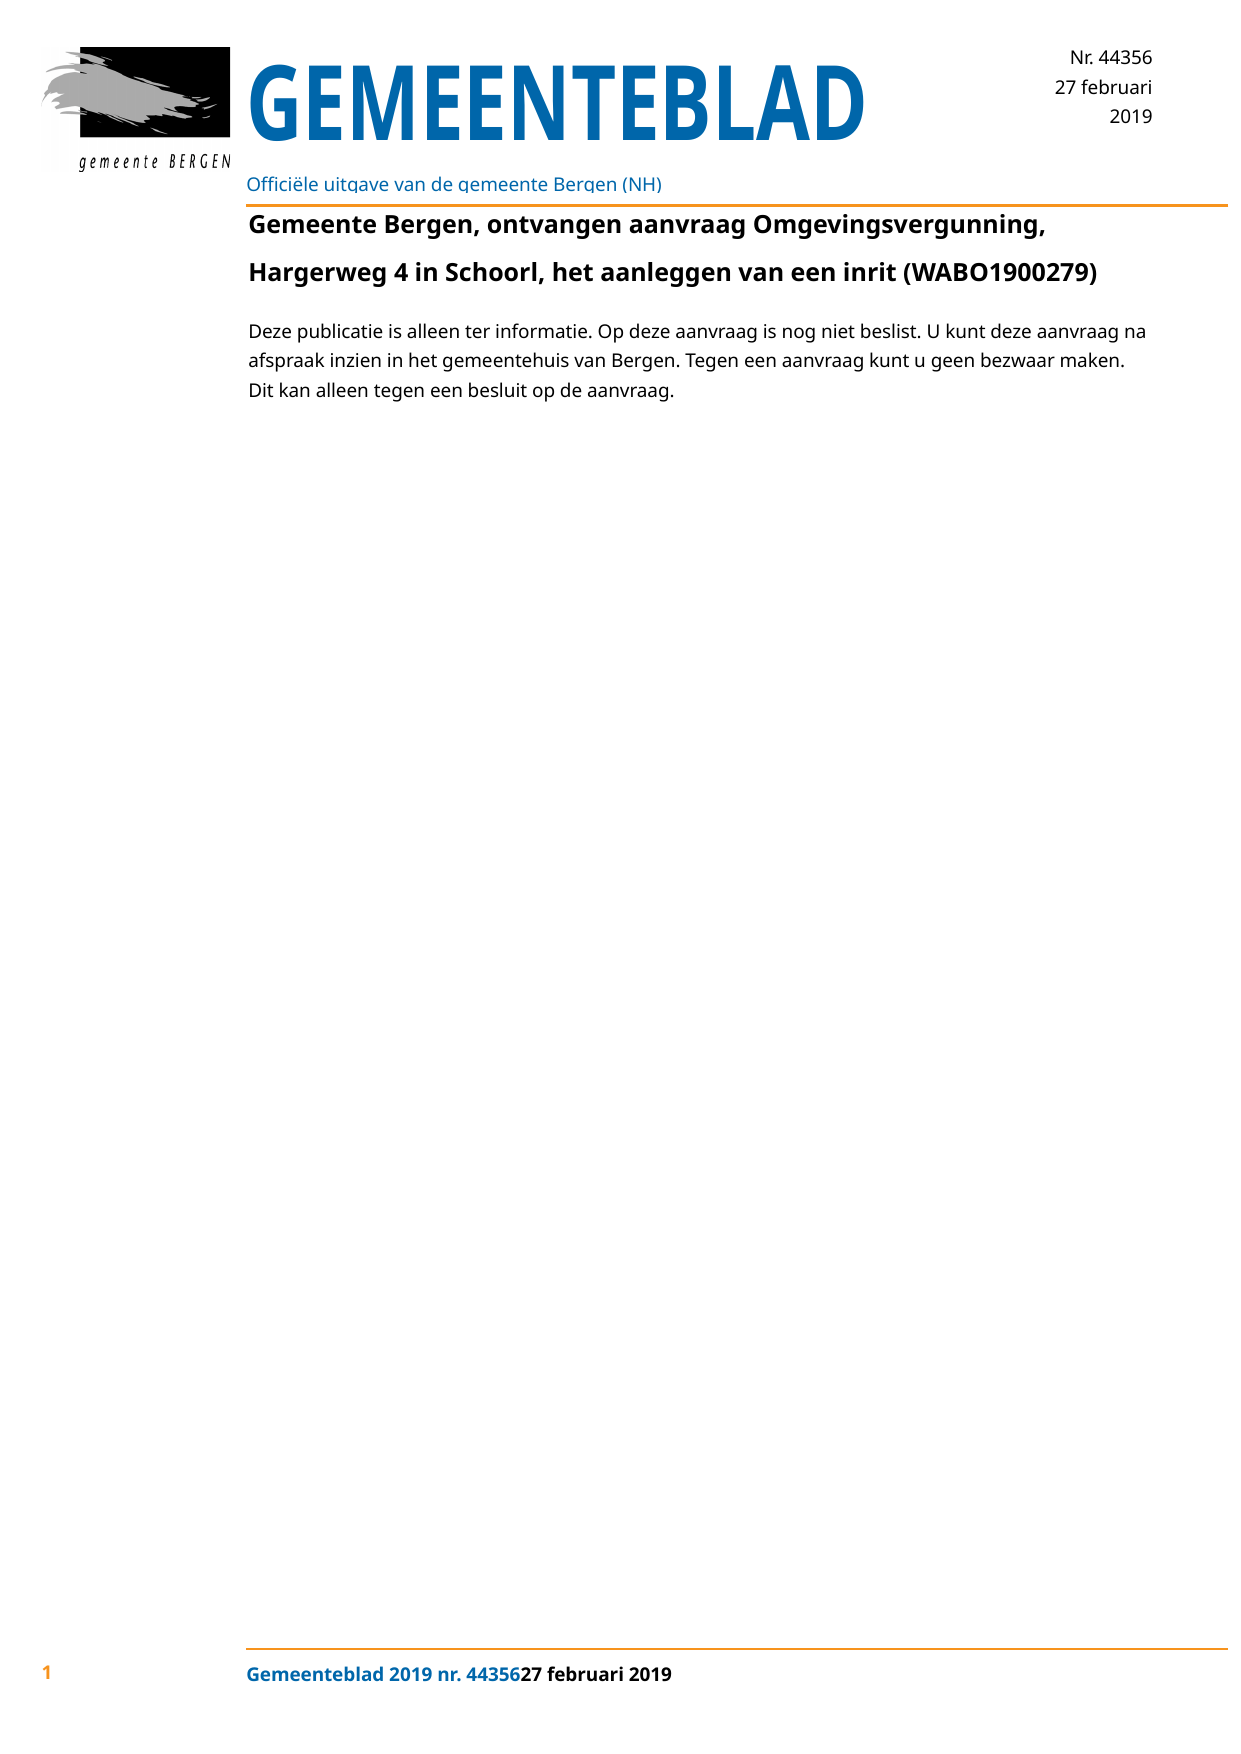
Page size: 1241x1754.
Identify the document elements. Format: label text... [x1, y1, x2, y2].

picture [41, 47, 231, 172]
text Deze publicatie is alleen ter informatie. Op deze aanvraag is nog niet beslist. U kunt deze aanvraag na afspraak inzien in het gemeentehuis van Bergen. Tegen een aanvraag kunt u geen bezwaar maken. Dit kan alleen tegen een besluit op de aanvraag. [248, 318, 1152, 403]
text Gemeente Bergen, ontvangen aanvraag Omgevingsvergunning, Hargerweg 4 in Schoorl, het aanleggen van een inrit (WABO1900279) [248, 207, 1152, 288]
